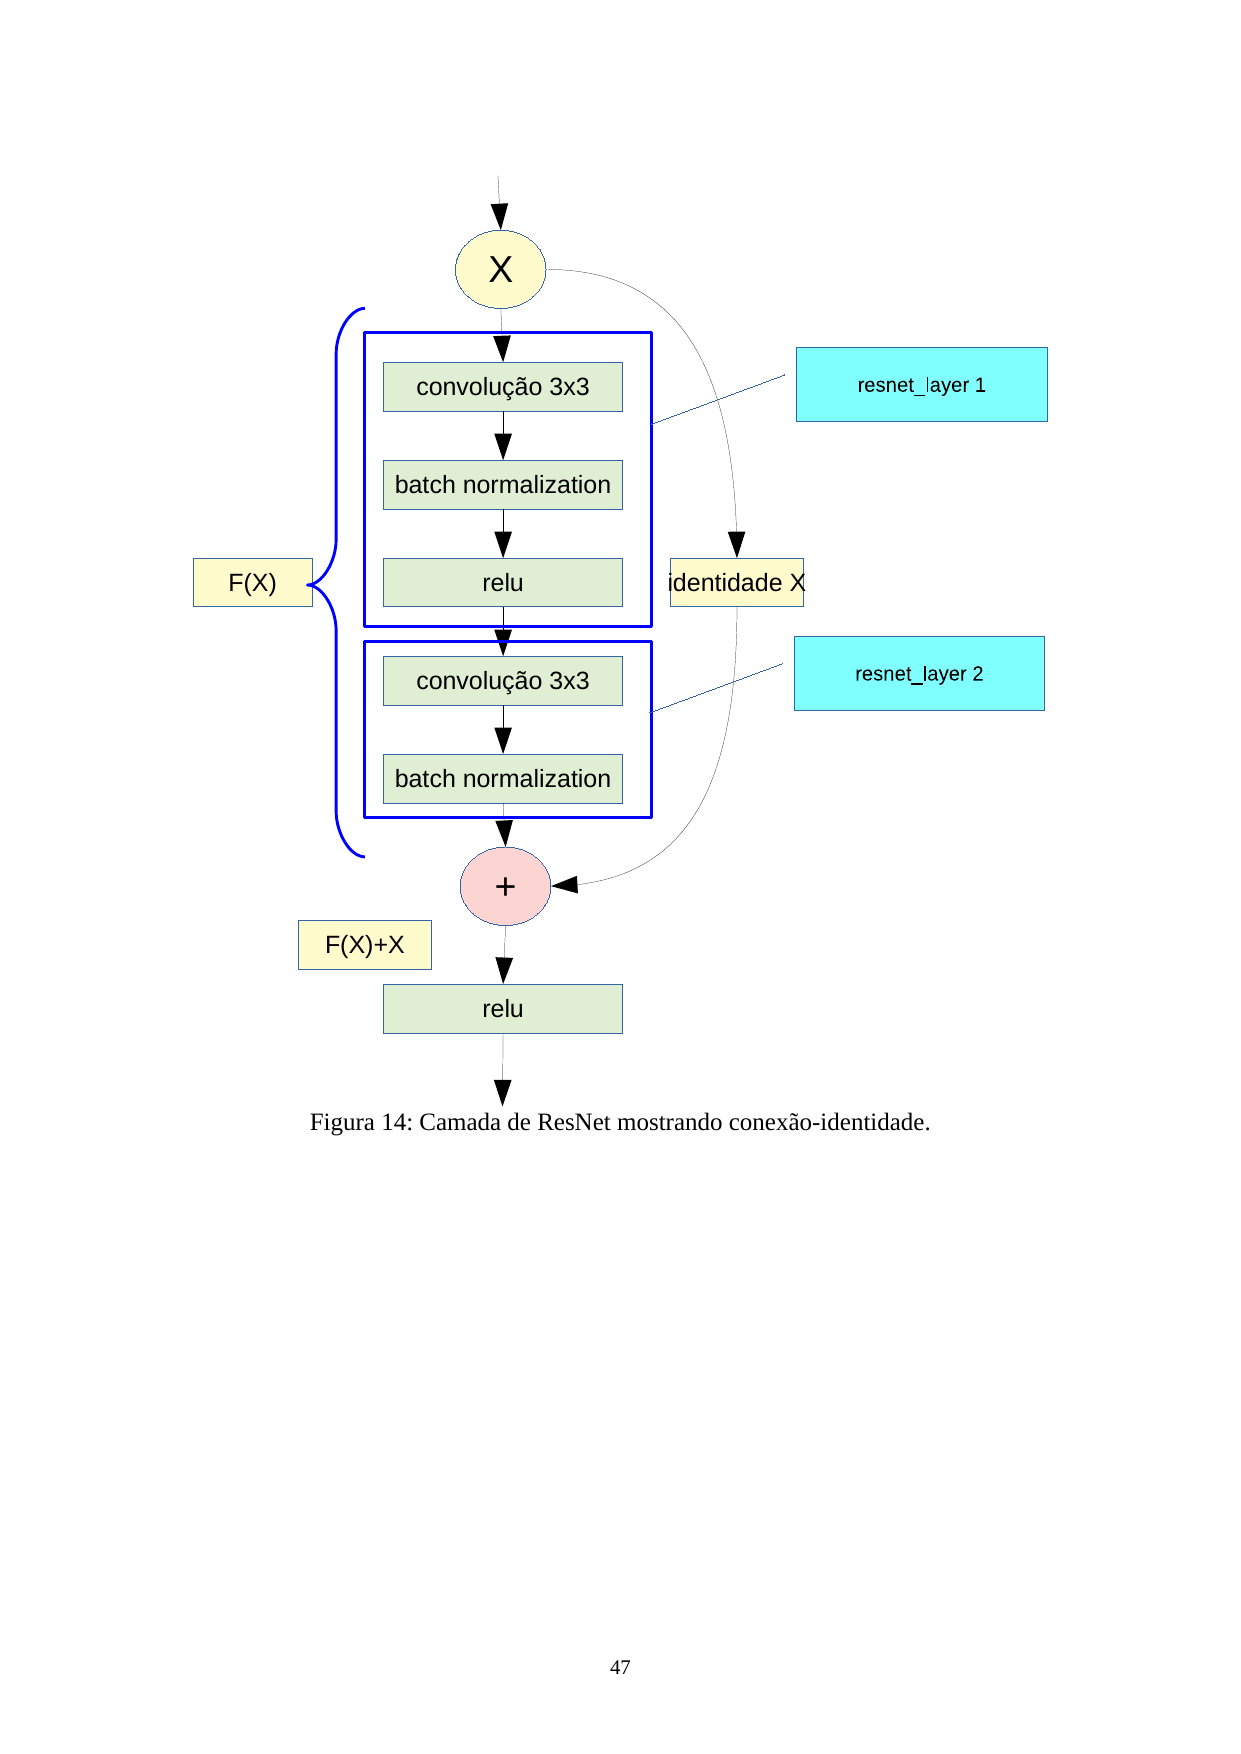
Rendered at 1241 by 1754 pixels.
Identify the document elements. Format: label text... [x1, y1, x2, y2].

text Figura 14: Camada de ResNet mostrando conexão-identidade. [118, 1107, 1122, 1135]
